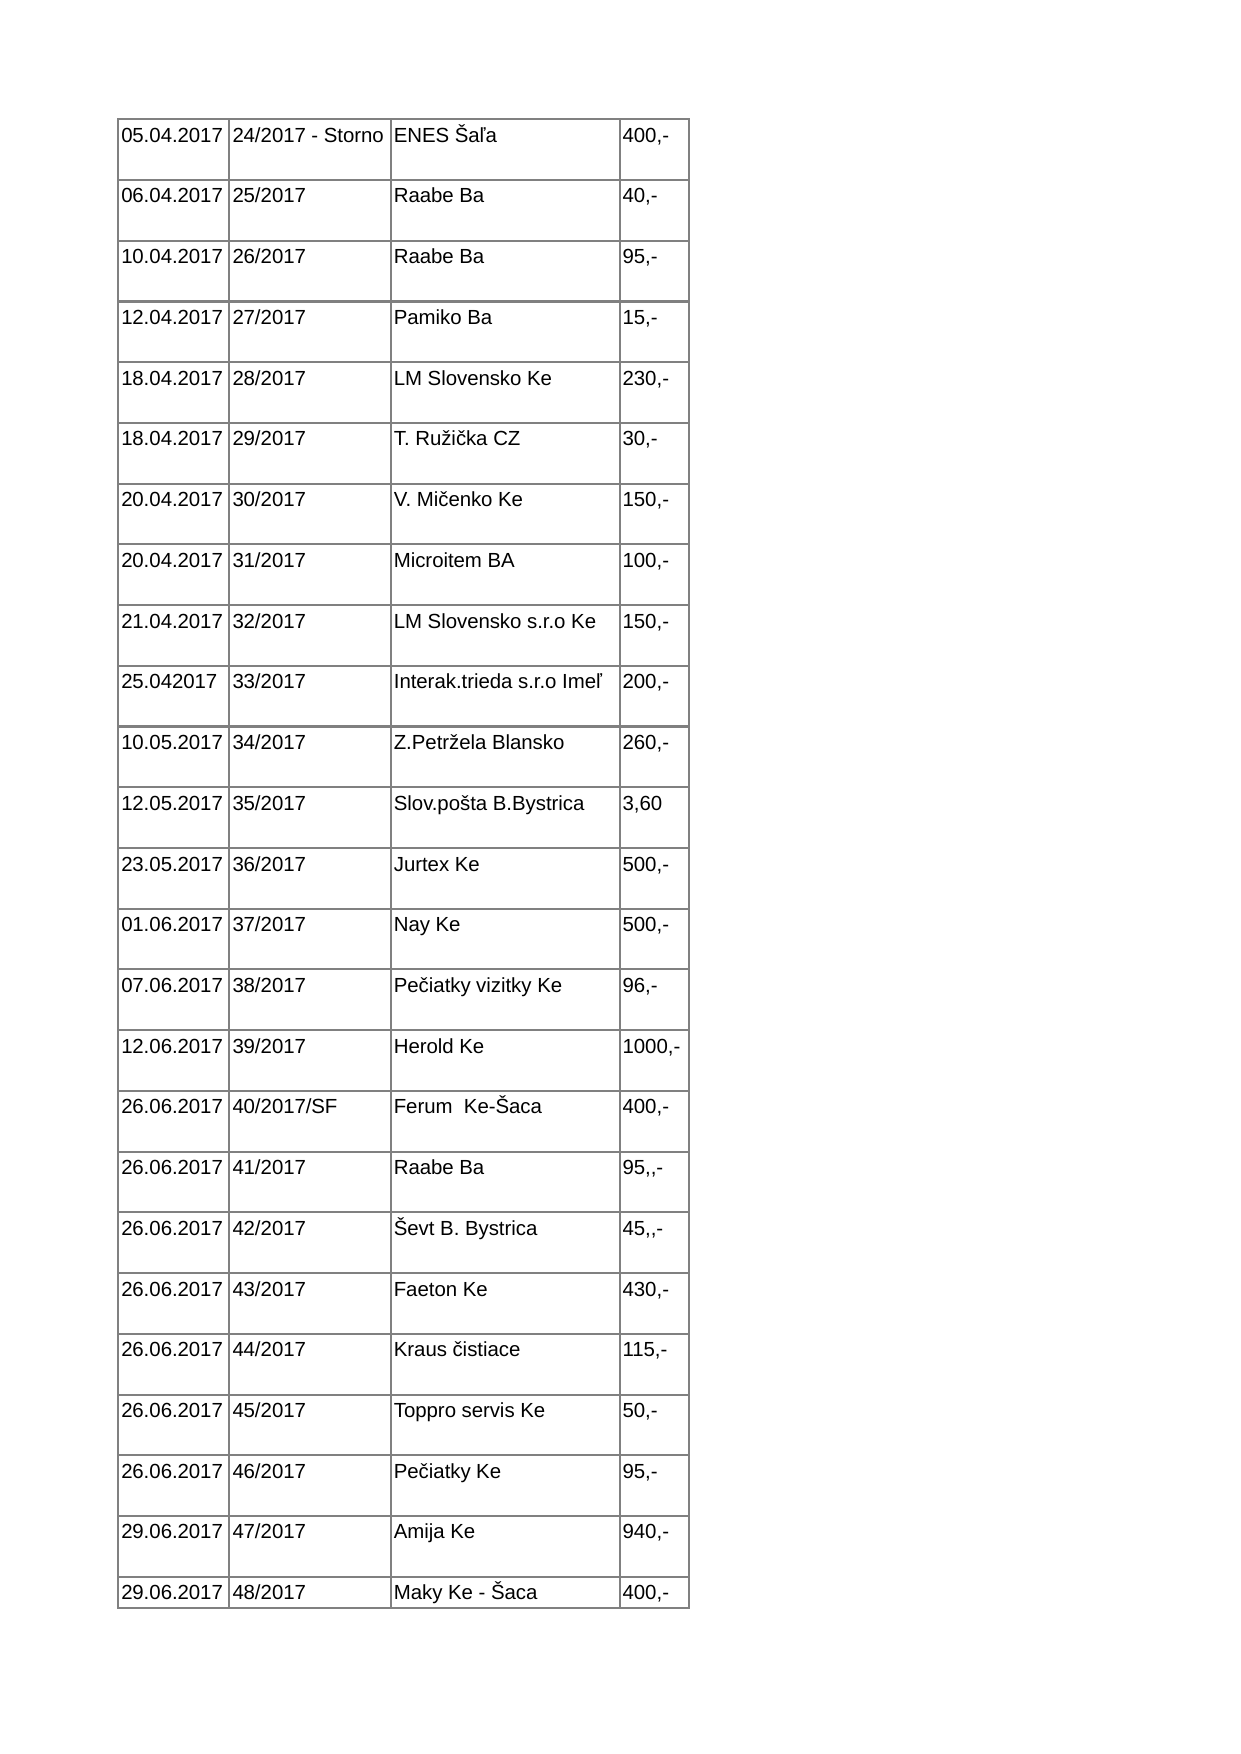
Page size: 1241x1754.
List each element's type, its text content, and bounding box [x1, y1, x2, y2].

table_cell 47/2017 [230, 1517, 390, 1576]
table_cell V. Mičenko Ke [392, 485, 619, 543]
table_cell 34/2017 [230, 728, 390, 786]
table_cell 07.06.2017 [119, 970, 228, 1029]
table_cell Pečiatky vizitky Ke [392, 970, 619, 1029]
table_cell 95,- [621, 1456, 688, 1515]
table_cell 50,- [621, 1396, 688, 1454]
table_cell 05.04.2017 [119, 120, 228, 179]
table_cell 940,- [621, 1517, 688, 1576]
table_cell 24/2017 - Storno [230, 120, 390, 179]
table_cell Faeton Ke [392, 1274, 619, 1333]
table_cell 46/2017 [230, 1456, 390, 1515]
table_cell Raabe Ba [392, 181, 619, 239]
table_cell T. Ružička CZ [392, 424, 619, 482]
table_cell 29.06.2017 [119, 1578, 228, 1607]
table_cell 150,- [621, 485, 688, 543]
table_cell 26.06.2017 [119, 1092, 228, 1151]
table_cell 1000,- [621, 1031, 688, 1090]
table_cell 15,- [621, 303, 688, 361]
table_cell Nay Ke [392, 910, 619, 968]
table_cell Pamiko Ba [392, 303, 619, 361]
table_cell Pečiatky Ke [392, 1456, 619, 1515]
table_cell 33/2017 [230, 667, 390, 725]
table_cell 150,- [621, 606, 688, 665]
table_cell 10.05.2017 [119, 728, 228, 786]
table_cell 95,- [621, 242, 688, 300]
table_cell 40,- [621, 181, 688, 239]
table_cell Raabe Ba [392, 1153, 619, 1211]
table_cell 12.06.2017 [119, 1031, 228, 1090]
table_cell 45/2017 [230, 1396, 390, 1454]
table_cell 430,- [621, 1274, 688, 1333]
table_cell LM Slovensko Ke [392, 363, 619, 422]
table_cell 25/2017 [230, 181, 390, 239]
table_cell 43/2017 [230, 1274, 390, 1333]
table_cell 12.05.2017 [119, 788, 228, 847]
table_cell Herold Ke [392, 1031, 619, 1090]
table_cell 96,- [621, 970, 688, 1029]
table_cell 400,- [621, 1578, 688, 1607]
table_cell Kraus čistiace [392, 1335, 619, 1393]
table_cell 26.06.2017 [119, 1274, 228, 1333]
table_cell 500,- [621, 849, 688, 908]
table_cell Jurtex Ke [392, 849, 619, 908]
table_cell Amija Ke [392, 1517, 619, 1576]
table_cell 26.06.2017 [119, 1213, 228, 1272]
table_cell 26.06.2017 [119, 1456, 228, 1515]
table_cell 38/2017 [230, 970, 390, 1029]
table_cell Toppro servis Ke [392, 1396, 619, 1454]
table_cell 37/2017 [230, 910, 390, 968]
table_cell 31/2017 [230, 545, 390, 604]
table_cell 10.04.2017 [119, 242, 228, 300]
table_cell 18.04.2017 [119, 424, 228, 482]
table_cell Raabe Ba [392, 242, 619, 300]
table_cell 26.06.2017 [119, 1396, 228, 1454]
table_cell 29.06.2017 [119, 1517, 228, 1576]
table_cell 20.04.2017 [119, 485, 228, 543]
table_cell Z.Petržela Blansko [392, 728, 619, 786]
table_cell 20.04.2017 [119, 545, 228, 604]
table_cell Ferum Ke-Šaca [392, 1092, 619, 1151]
table_cell Interak.trieda s.r.o Imeľ [392, 667, 619, 725]
table_cell 18.04.2017 [119, 363, 228, 422]
table_cell 48/2017 [230, 1578, 390, 1607]
table_cell 115,- [621, 1335, 688, 1393]
table_cell 260,- [621, 728, 688, 786]
table_cell 42/2017 [230, 1213, 390, 1272]
table_cell 230,- [621, 363, 688, 422]
table_cell Microitem BA [392, 545, 619, 604]
table_cell Ševt B. Bystrica [392, 1213, 619, 1272]
table_cell 26.06.2017 [119, 1153, 228, 1211]
table_cell 01.06.2017 [119, 910, 228, 968]
table_cell 32/2017 [230, 606, 390, 665]
table_cell 41/2017 [230, 1153, 390, 1211]
table_cell 30/2017 [230, 485, 390, 543]
table_cell 27/2017 [230, 303, 390, 361]
table_cell 39/2017 [230, 1031, 390, 1090]
table_cell 44/2017 [230, 1335, 390, 1393]
table_cell 45,,- [621, 1213, 688, 1272]
table_cell 400,- [621, 120, 688, 179]
table_cell 200,- [621, 667, 688, 725]
table_cell 95,,- [621, 1153, 688, 1211]
table_cell LM Slovensko s.r.o Ke [392, 606, 619, 665]
table_cell 28/2017 [230, 363, 390, 422]
table_cell 29/2017 [230, 424, 390, 482]
table_cell 30,- [621, 424, 688, 482]
table_cell 26/2017 [230, 242, 390, 300]
table_cell Maky Ke - Šaca [392, 1578, 619, 1607]
table_cell 500,- [621, 910, 688, 968]
table_cell 12.04.2017 [119, 303, 228, 361]
table_cell 21.04.2017 [119, 606, 228, 665]
table_cell 100,- [621, 545, 688, 604]
table_cell 06.04.2017 [119, 181, 228, 239]
table_cell 35/2017 [230, 788, 390, 847]
table_cell 3,60 [621, 788, 688, 847]
table_cell Slov.pošta B.Bystrica [392, 788, 619, 847]
table_cell 36/2017 [230, 849, 390, 908]
table_cell 400,- [621, 1092, 688, 1151]
table_cell 26.06.2017 [119, 1335, 228, 1393]
table_cell 25.042017 [119, 667, 228, 725]
table_cell 40/2017/SF [230, 1092, 390, 1151]
table_cell ENES Šaľa [392, 120, 619, 179]
table_cell 23.05.2017 [119, 849, 228, 908]
